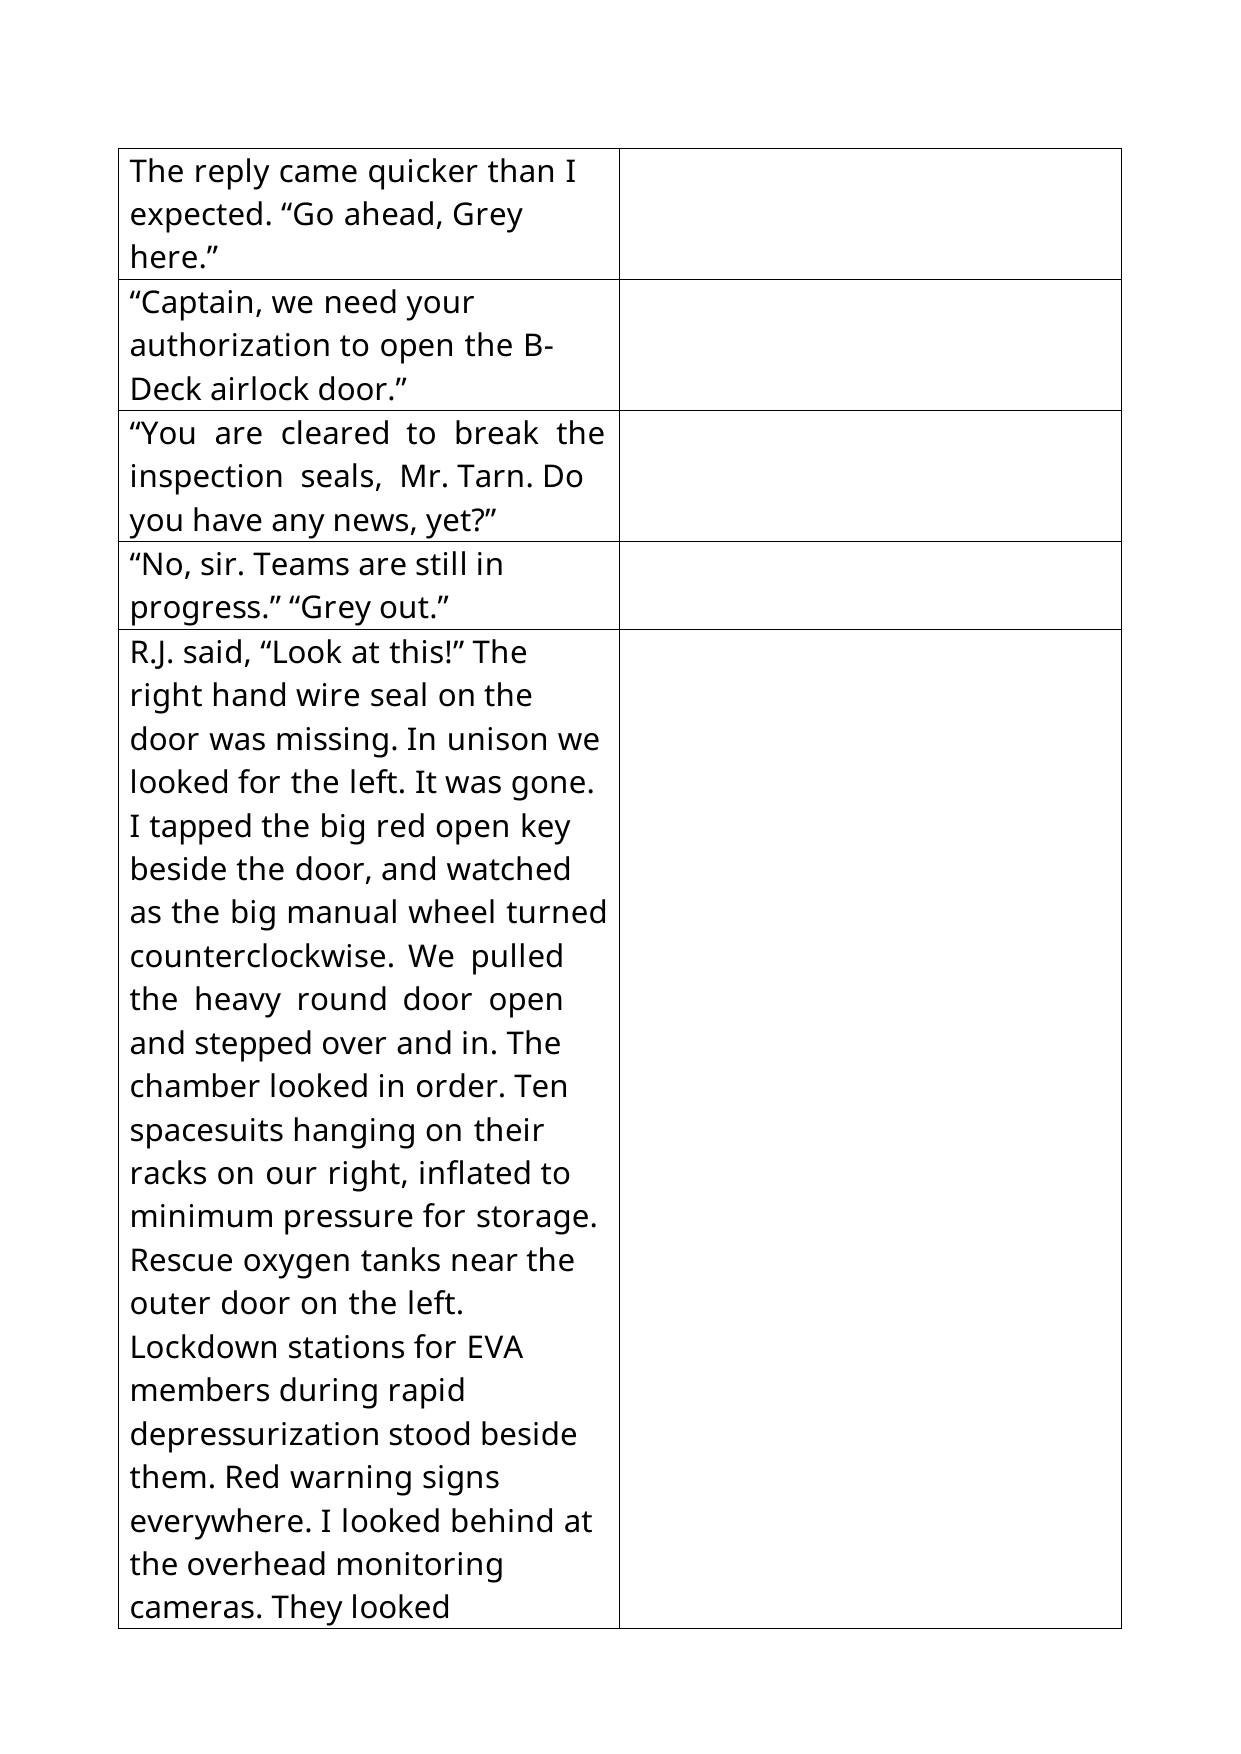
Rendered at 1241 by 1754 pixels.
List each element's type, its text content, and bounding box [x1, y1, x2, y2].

table_cell [620, 630, 1121, 1628]
table_cell [620, 411, 1121, 541]
table_cell “You are cleared to break the inspection seals, Mr. Tarn. Do you have any news, yet?” [119, 411, 619, 541]
table_cell “No, sir. Teams are still in progress.” “Grey out.” [119, 542, 619, 629]
table_cell [620, 149, 1121, 279]
table_cell The reply came quicker than I expected. “Go ahead, Grey here.” [119, 149, 619, 279]
table_cell [620, 542, 1121, 629]
table_cell R.J. said, “Look at this!” The right hand wire seal on the door was missing. In unison we looked for the left. It was gone. I tapped the big red open key beside the door, and watched as the big manual wheel turned counterclockwise. We pulled the heavy round door open and stepped over and in. The chamber looked in order. Ten spacesuits hanging on their racks on our right, inflated to minimum pressure for storage. Rescue oxygen tanks near the outer door on the left. Lockdown stations for EVA members during rapid depressurization stood beside them. Red warning signs everywhere. I looked behind at the overhead monitoring cameras. They looked [119, 630, 619, 1628]
table_cell “Captain, we need your authorization to open the B- Deck airlock door.” [119, 280, 619, 410]
table_cell [620, 280, 1121, 410]
